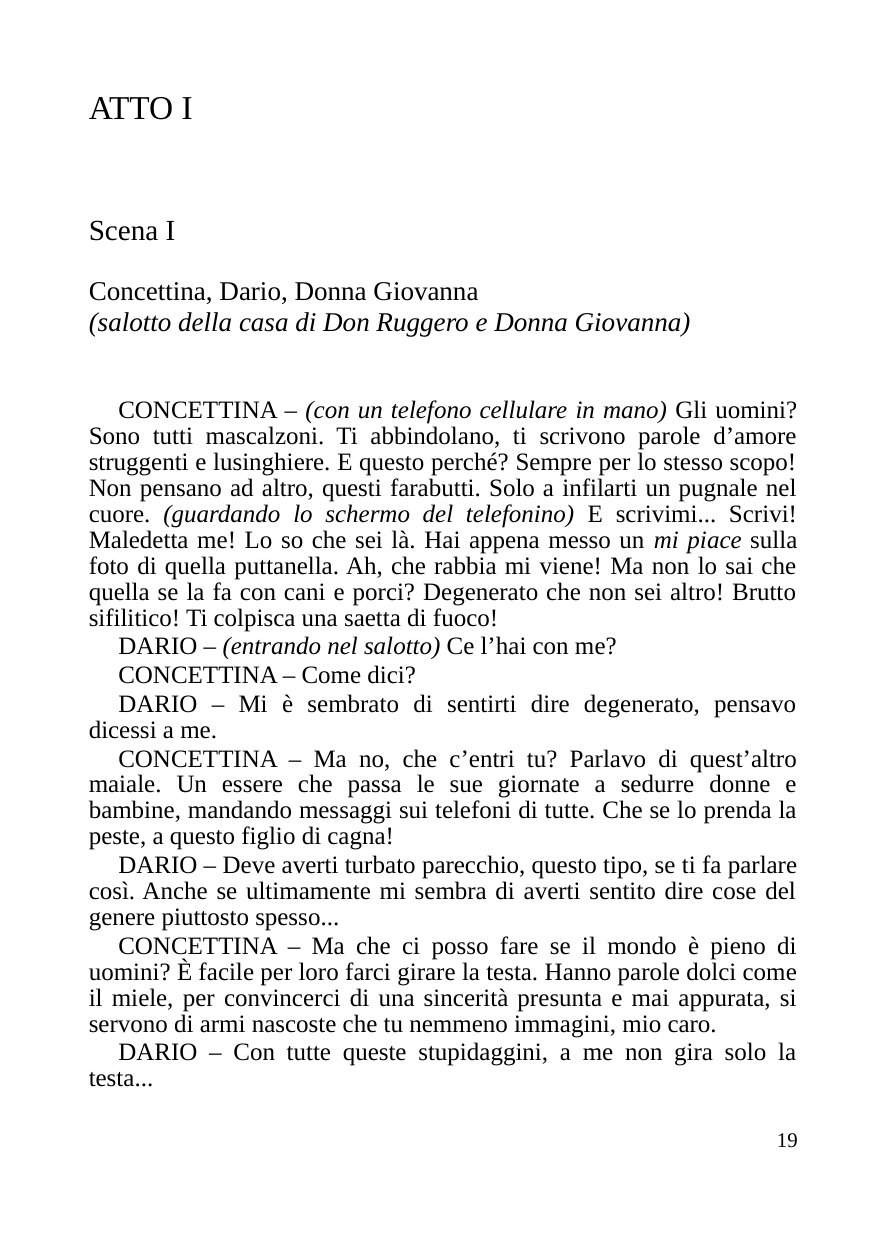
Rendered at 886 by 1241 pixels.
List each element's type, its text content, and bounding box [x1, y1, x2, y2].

text CONCETTINA – Ma no, che c’entri tu? Parlavo di quest’altro maiale. Un essere che passa le sue giornate a sedurre donne e bambine, mandando messaggi sui telefoni di tutte. Che se lo prenda la peste, a questo figlio di cagna! [88, 744, 797, 850]
text Concettina, Dario, Donna Giovanna [88, 275, 797, 307]
text DARIO – Deve averti turbato parecchio, questo tipo, se ti fa parlare così. Anche se ultimamente mi sembra di averti sentito dire cose del genere piuttosto spesso... [88, 850, 797, 931]
text CONCETTINA – Ma che ci posso fare se il mondo è pieno di uomini? È facile per loro farci girare la testa. Hanno parole dolci come il miele, per convincerci di una sincerità presunta e mai appurata, si servono di armi nascoste che tu nemmeno immagini, mio caro. [88, 931, 797, 1037]
text CONCETTINA – Come dici? [88, 660, 797, 689]
text Scena I [88, 213, 797, 247]
text CONCETTINA – (con un telefono cellulare in mano) Gli uomini? Sono tutti mascalzoni. Ti abbindolano, ti scrivono parole d’amore struggenti e lusinghiere. E questo perché? Sempre per lo stesso scopo! Non pensano ad altro, questi farabutti. Solo a infilarti un pugnale nel cuore. (guardando lo schermo del telefonino) E scrivimi... Scrivi! Maledetta me! Lo so che sei là. Hai appena messo un mi piace sulla foto di quella puttanella. Ah, che rabbia mi viene! Ma non lo sai che quella se la fa con cani e porci? Degenerato che non sei altro! Brutto sifilitico! Ti colpisca una saetta di fuoco! [88, 395, 797, 631]
text DARIO – (entrando nel salotto) Ce l’hai con me? [88, 631, 797, 660]
text DARIO – Mi è sembrato di sentirti dire degenerato, pensavo dicessi a me. [88, 689, 797, 744]
text DARIO – Con tutte queste stupidaggini, a me non gira solo la testa... [88, 1037, 797, 1092]
text ATTO I [88, 88, 797, 127]
text (salotto della casa di Don Ruggero e Donna Giovanna) [88, 307, 797, 338]
